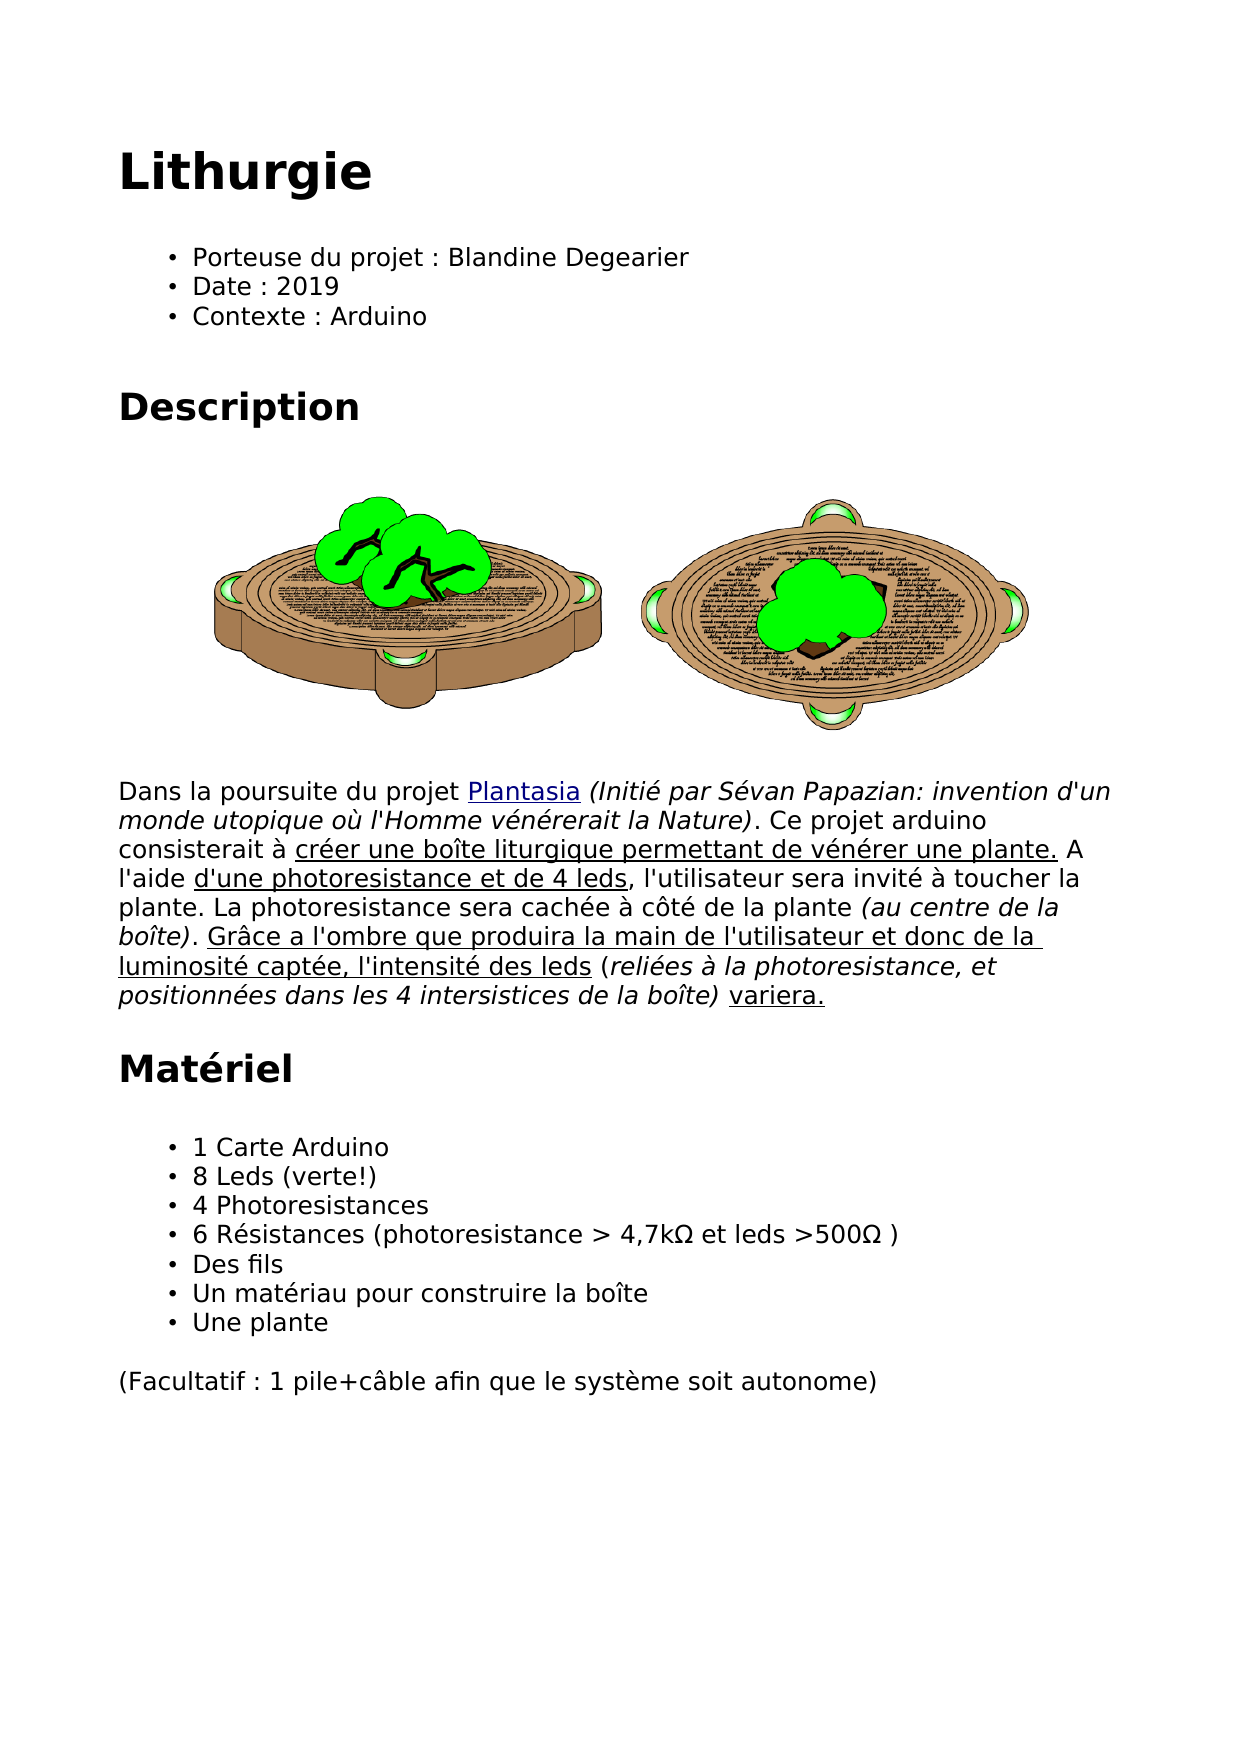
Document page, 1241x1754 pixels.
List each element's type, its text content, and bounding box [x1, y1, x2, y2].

list 4 Photoresistances [177, 1191, 1122, 1221]
picture [118, 441, 1123, 777]
list 8 Leds (verte!) [177, 1162, 1122, 1191]
list Date : 2019 [177, 272, 1122, 302]
text Dans la poursuite du projet Plantasia (Initié par Sévan Papazian: invention d'un monde utopique où l'Homme vénérerait la Nature). Ce projet arduino consisterait à créer une boîte liturgique permettant de vénérer une plante. A l'aide d'une photoresistance et de 4 leds, l'utilisateur sera invité à toucher la plante. La photoresistance sera cachée à côté de la plante (au centre de la boîte). Grâce a l'ombre que produira la main de l'utilisateur et donc de la luminosité captée, l'intensité des leds (reliées à la photoresistance, et positionnées dans les 4 intersistices de la boîte) variera. [118, 777, 1122, 1010]
subtitle Lithurgie [118, 143, 1122, 201]
list Des fils [177, 1250, 1122, 1279]
list 6 Résistances (photoresistance > 4,7kΩ et leds >500Ω ) [177, 1221, 1122, 1250]
list 1 Carte Arduino [177, 1133, 1122, 1162]
list Un matériau pour construire la boîte [177, 1279, 1122, 1308]
subtitle Matériel [118, 1047, 1122, 1091]
list Une plante [177, 1308, 1122, 1337]
subtitle Description [118, 385, 1122, 429]
text (Facultatif : 1 pile+câble afin que le système soit autonome) [118, 1367, 1122, 1396]
list Porteuse du projet : Blandine Degearier [177, 243, 1122, 272]
list Contexte : Arduino [177, 302, 1122, 331]
